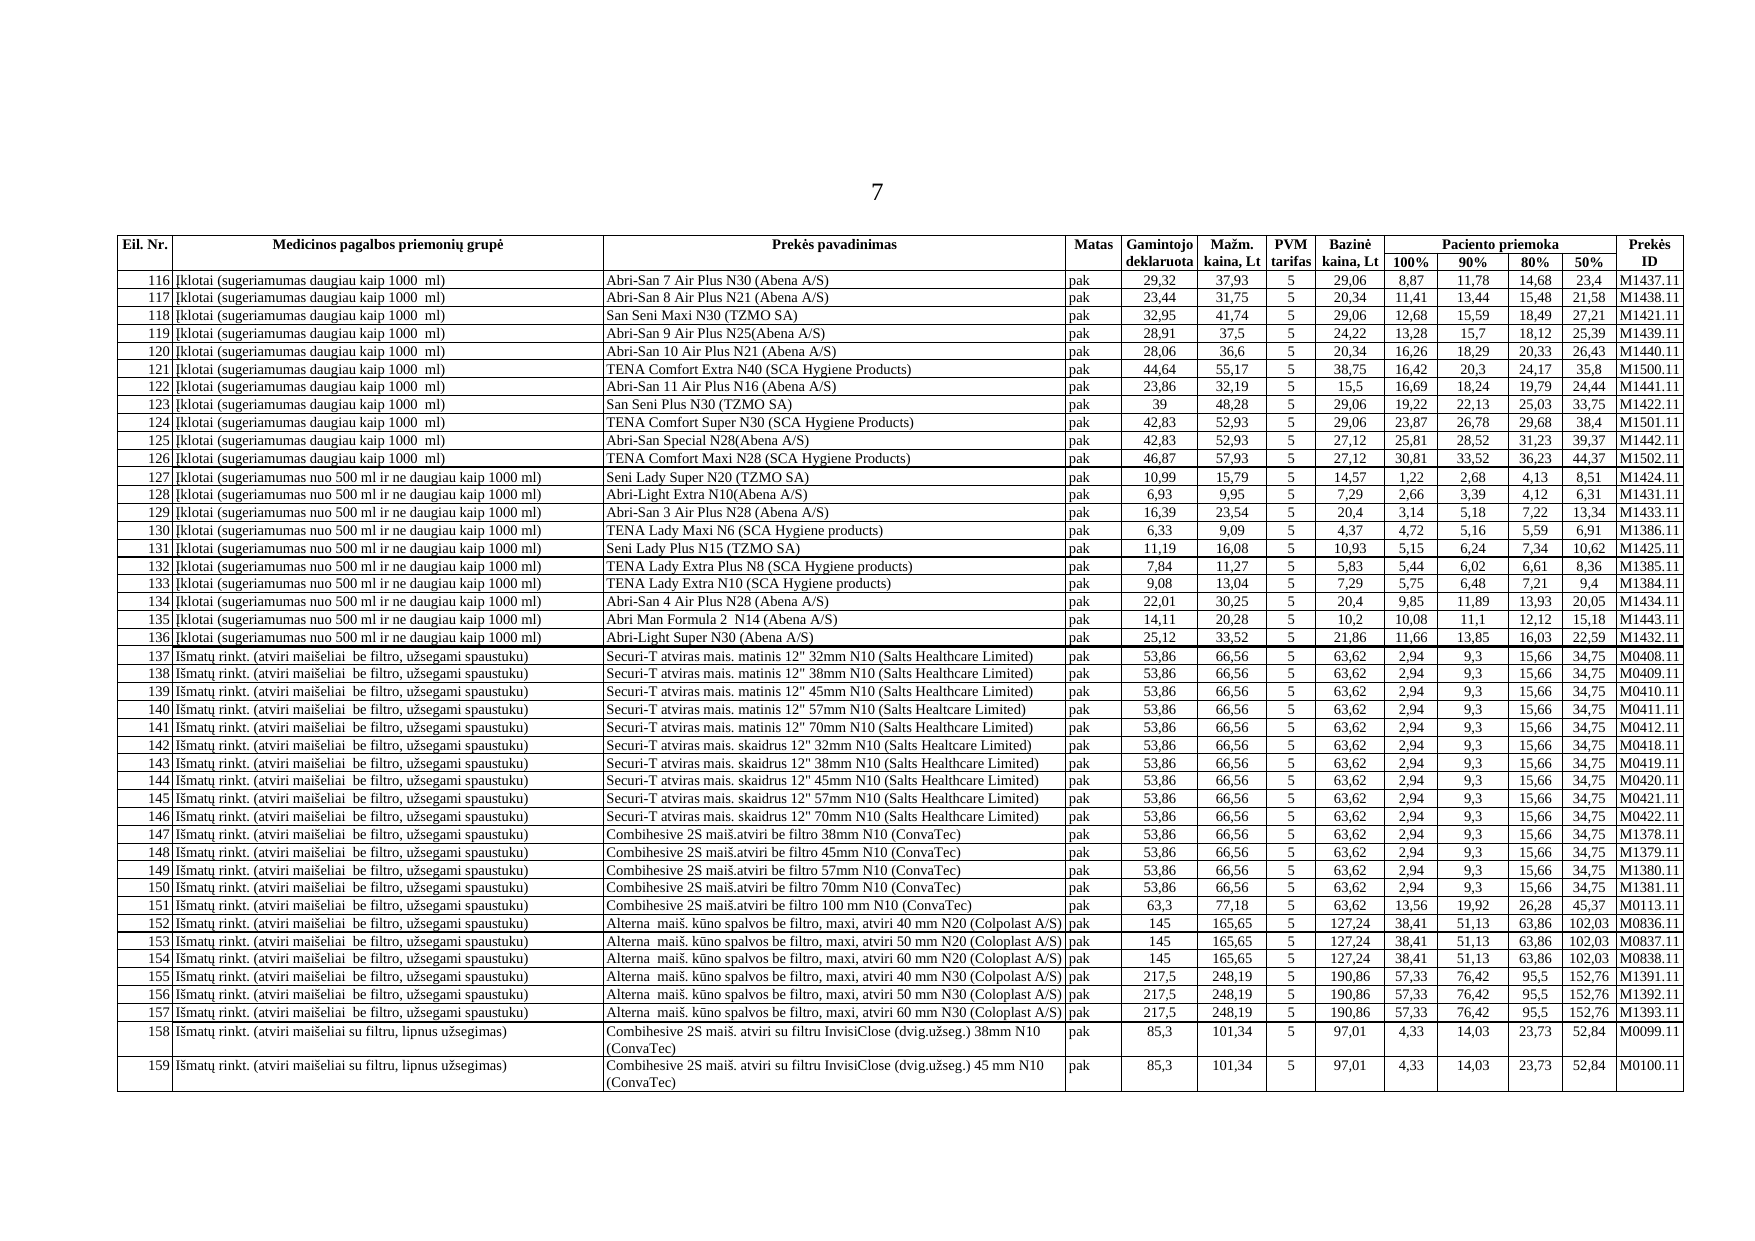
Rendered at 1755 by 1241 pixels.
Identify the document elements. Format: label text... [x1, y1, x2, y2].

table_cell Įklotai (sugeriamumas daugiau kaip 1000 ml) [173, 343, 603, 359]
table_cell 5 [1267, 790, 1315, 807]
table_cell pak [1066, 325, 1121, 342]
table_cell M0838.11 [1617, 950, 1683, 967]
table_cell 34,75 [1563, 665, 1616, 682]
table_cell Išmatų rinkt. (atviri maišeliai be filtro, užsegami spaustuku) [173, 986, 603, 1003]
table_cell 5 [1267, 575, 1315, 592]
table_cell M0113.11 [1617, 897, 1683, 914]
table_cell 9,3 [1438, 737, 1508, 753]
table_cell [110, 449, 117, 466]
table_cell pak [1066, 701, 1121, 718]
table_cell 15,79 [1198, 468, 1266, 485]
table_cell 53,86 [1122, 683, 1197, 700]
table_cell 38,41 [1385, 933, 1437, 949]
table_cell [110, 736, 117, 753]
table_cell 5 [1267, 325, 1315, 342]
table_cell 119 [118, 325, 172, 342]
table_header [110, 235, 117, 252]
table_cell Išmatų rinkt. (atviri maišeliai be filtro, užsegami spaustuku) [173, 683, 603, 700]
table_cell 52,93 [1198, 432, 1266, 448]
table_cell 11,89 [1438, 593, 1508, 610]
table_cell Išmatų rinkt. (atviri maišeliai su filtru, lipnus užsegimas) [173, 1023, 603, 1056]
table_cell 15,66 [1509, 754, 1562, 771]
table_cell Išmatų rinkt. (atviri maišeliai be filtro, užsegami spaustuku) [173, 1004, 603, 1021]
table_cell Įklotai (sugeriamumas nuo 500 ml ir ne daugiau kaip 1000 ml) [173, 611, 603, 628]
table_cell [110, 949, 117, 967]
table_cell 23,54 [1198, 504, 1266, 521]
table_cell 50% [1563, 254, 1616, 270]
table_cell pak [1066, 504, 1121, 521]
table_cell 57,33 [1385, 968, 1437, 985]
table_cell Įklotai (sugeriamumas daugiau kaip 1000 ml) [173, 360, 603, 377]
table_cell 6,48 [1438, 575, 1508, 592]
table_cell 63,62 [1316, 844, 1384, 860]
table_cell 16,69 [1385, 378, 1437, 395]
table_cell M1501.11 [1617, 414, 1683, 431]
table_cell 34,75 [1563, 772, 1616, 789]
table_cell [110, 431, 117, 448]
table_cell 122 [118, 378, 172, 395]
table_cell Abri-Light Extra N10(Abena A/S) [604, 486, 1065, 503]
table_cell 9,3 [1438, 808, 1508, 824]
table_cell 5 [1267, 950, 1315, 967]
table_cell Combihesive 2S maiš.atviri be filtro 70mm N10 (ConvaTec) [604, 879, 1065, 896]
table_cell 39,37 [1563, 432, 1616, 448]
table_cell M1422.11 [1617, 396, 1683, 413]
table_cell 7,29 [1316, 486, 1384, 503]
table_cell 5 [1267, 968, 1315, 985]
table_cell Išmatų rinkt. (atviri maišeliai be filtro, užsegami spaustuku) [173, 772, 603, 789]
table_cell [110, 664, 117, 682]
table_cell 5 [1267, 648, 1315, 664]
table_cell [110, 324, 117, 342]
table_cell 15,7 [1438, 325, 1508, 342]
table_cell 12,68 [1385, 307, 1437, 324]
table_cell 141 [118, 719, 172, 736]
table_cell 23,86 [1122, 378, 1197, 395]
table_cell 27,12 [1316, 432, 1384, 448]
table_cell 15,66 [1509, 808, 1562, 824]
table_cell 51,13 [1438, 933, 1508, 949]
table_cell 2,94 [1385, 772, 1437, 789]
table_header Matas [1066, 236, 1121, 270]
table_cell 34,75 [1563, 844, 1616, 860]
table_cell 42,83 [1122, 432, 1197, 448]
table_cell 5 [1267, 504, 1315, 521]
table_cell Išmatų rinkt. (atviri maišeliai be filtro, užsegami spaustuku) [173, 897, 603, 914]
table_cell Alterna maiš. kūno spalvos be filtro, maxi, atviri 60 mm N30 (Coloplast A/S) [604, 1004, 1065, 1021]
table_cell 9,08 [1122, 575, 1197, 592]
table_cell 66,56 [1198, 879, 1266, 896]
table_cell 5 [1267, 540, 1315, 556]
table_cell 6,93 [1122, 486, 1197, 503]
table_cell 9,3 [1438, 665, 1508, 682]
table_cell 38,4 [1563, 414, 1616, 431]
table_cell 36,23 [1509, 450, 1562, 466]
table_cell M1440.11 [1617, 343, 1683, 359]
table_cell 63,62 [1316, 683, 1384, 700]
table_cell 18,29 [1438, 343, 1508, 359]
table_cell 33,52 [1438, 450, 1508, 466]
table_cell Išmatų rinkt. (atviri maišeliai be filtro, užsegami spaustuku) [173, 701, 603, 718]
table_cell 10,08 [1385, 611, 1437, 628]
table_cell 248,19 [1198, 968, 1266, 985]
table_cell pak [1066, 629, 1121, 645]
table_cell 66,56 [1198, 719, 1266, 736]
table_cell 63,62 [1316, 754, 1384, 771]
table_cell 76,42 [1438, 968, 1508, 985]
table_cell pak [1066, 950, 1121, 967]
table_cell 57,33 [1385, 1004, 1437, 1021]
table_cell 63,62 [1316, 826, 1384, 842]
table_cell 5 [1267, 522, 1315, 538]
table_cell M0100.11 [1617, 1057, 1683, 1091]
table_cell M1432.11 [1617, 629, 1683, 645]
table_cell 8,36 [1563, 558, 1616, 574]
table_cell 2,68 [1438, 468, 1508, 485]
table_cell 34,75 [1563, 683, 1616, 700]
table_cell 20,05 [1563, 593, 1616, 610]
table_cell 217,5 [1122, 1004, 1197, 1021]
table_cell Įklotai (sugeriamumas nuo 500 ml ir ne daugiau kaip 1000 ml) [173, 558, 603, 574]
table_cell 5 [1267, 468, 1315, 485]
table_cell 44,37 [1563, 450, 1616, 466]
table_cell 5 [1267, 915, 1315, 931]
table_cell 11,1 [1438, 611, 1508, 628]
table_cell Išmatų rinkt. (atviri maišeliai be filtro, užsegami spaustuku) [173, 844, 603, 860]
table_cell 51,13 [1438, 915, 1508, 931]
table_cell 25,39 [1563, 325, 1616, 342]
table_cell pak [1066, 575, 1121, 592]
table_cell 63,62 [1316, 648, 1384, 664]
table_cell 30,25 [1198, 593, 1266, 610]
table_cell TENA Comfort Maxi N28 (SCA Hygiene Products) [604, 450, 1065, 466]
table_cell 15,66 [1509, 826, 1562, 842]
table_cell [110, 359, 117, 377]
table_cell 5 [1267, 414, 1315, 431]
table_cell 24,44 [1563, 378, 1616, 395]
table_cell Alterna maiš. kūno spalvos be filtro, maxi, atviri 50 mm N20 (Coloplast A/S) [604, 933, 1065, 949]
table_cell 9,3 [1438, 701, 1508, 718]
table_cell Abri-San 7 Air Plus N30 (Abena A/S) [604, 271, 1065, 288]
table_cell pak [1066, 968, 1121, 985]
table_cell Seni Lady Super N20 (TZMO SA) [604, 468, 1065, 485]
table_cell 66,56 [1198, 648, 1266, 664]
table_cell 149 [118, 861, 172, 878]
table_cell 148 [118, 844, 172, 860]
table_cell 5 [1267, 933, 1315, 949]
table_cell pak [1066, 737, 1121, 753]
table_cell 57,33 [1385, 986, 1437, 1003]
table_cell [110, 1021, 117, 1056]
table_cell [110, 807, 117, 824]
table_cell 4,33 [1385, 1057, 1437, 1091]
table_cell 134 [118, 593, 172, 610]
table_cell 5 [1267, 307, 1315, 324]
table_cell 20,33 [1509, 343, 1562, 359]
table_cell pak [1066, 844, 1121, 860]
table_cell 19,79 [1509, 378, 1562, 395]
table_cell Įklotai (sugeriamumas daugiau kaip 1000 ml) [173, 271, 603, 288]
table_cell Išmatų rinkt. (atviri maišeliai be filtro, užsegami spaustuku) [173, 933, 603, 949]
table_cell 26,78 [1438, 414, 1508, 431]
table_cell 26,43 [1563, 343, 1616, 359]
table_cell 9,3 [1438, 879, 1508, 896]
table_cell 22,13 [1438, 396, 1508, 413]
table_cell M1434.11 [1617, 593, 1683, 610]
table_cell 25,12 [1122, 629, 1197, 645]
table_cell 100% [1385, 254, 1437, 270]
table_cell 53,86 [1122, 879, 1197, 896]
table_cell 63,62 [1316, 861, 1384, 878]
table_cell 165,65 [1198, 915, 1266, 931]
table_cell [110, 521, 117, 538]
table_cell M1502.11 [1617, 450, 1683, 466]
table_cell pak [1066, 1057, 1121, 1091]
table_cell 63,62 [1316, 879, 1384, 896]
table_cell 15,66 [1509, 665, 1562, 682]
table_cell 37,5 [1198, 325, 1266, 342]
table_cell Įklotai (sugeriamumas daugiau kaip 1000 ml) [173, 325, 603, 342]
table_cell 66,56 [1198, 701, 1266, 718]
table_cell 42,83 [1122, 414, 1197, 431]
table_cell 8,51 [1563, 468, 1616, 485]
table_cell 5 [1267, 808, 1315, 824]
table_cell 63,86 [1509, 950, 1562, 967]
table_cell Combihesive 2S maiš. atviri su filtru InvisiClose (dvig.užseg.) 38mm N10 (ConvaTec) [604, 1023, 1065, 1056]
table_cell 14,68 [1509, 271, 1562, 288]
table_cell 144 [118, 772, 172, 789]
table_cell 145 [1122, 915, 1197, 931]
table_cell pak [1066, 683, 1121, 700]
table_cell Abri-Light Super N30 (Abena A/S) [604, 629, 1065, 645]
table_cell 20,28 [1198, 611, 1266, 628]
table_cell 133 [118, 575, 172, 592]
table_cell Išmatų rinkt. (atviri maišeliai be filtro, užsegami spaustuku) [173, 665, 603, 682]
table_cell pak [1066, 772, 1121, 789]
table_cell 5 [1267, 558, 1315, 574]
table_cell 29,06 [1316, 307, 1384, 324]
table_cell 90% [1438, 254, 1508, 270]
table_cell 15,18 [1563, 611, 1616, 628]
table_cell 63,3 [1122, 897, 1197, 914]
table_cell 28,91 [1122, 325, 1197, 342]
table_cell Securi-T atviras mais. matinis 12" 70mm N10 (Salts Healthcare Limited) [604, 719, 1065, 736]
table_cell 53,86 [1122, 826, 1197, 842]
table_cell M0408.11 [1617, 648, 1683, 664]
table_cell 63,62 [1316, 897, 1384, 914]
table_cell Išmatų rinkt. (atviri maišeliai be filtro, užsegami spaustuku) [173, 826, 603, 842]
table_cell 7,29 [1316, 575, 1384, 592]
table_cell 52,84 [1563, 1057, 1616, 1091]
table_cell M0836.11 [1617, 915, 1683, 931]
table_cell 5 [1267, 772, 1315, 789]
table_cell 152 [118, 915, 172, 931]
table_cell Securi-T atviras mais. matinis 12" 57mm N10 (Salts Healtcare Limited) [604, 701, 1065, 718]
table_cell 20,3 [1438, 360, 1508, 377]
table_cell Įklotai (sugeriamumas daugiau kaip 1000 ml) [173, 378, 603, 395]
table_cell 11,41 [1385, 289, 1437, 306]
table_cell 32,95 [1122, 307, 1197, 324]
table_cell [110, 1056, 117, 1091]
table_cell 5 [1267, 289, 1315, 306]
table_cell Išmatų rinkt. (atviri maišeliai be filtro, užsegami spaustuku) [173, 754, 603, 771]
table_cell Securi-T atviras mais. skaidrus 12" 57mm N10 (Salts Healthcare Limited) [604, 790, 1065, 807]
table_cell 29,06 [1316, 271, 1384, 288]
table_cell 131 [118, 540, 172, 556]
table_cell 102,03 [1563, 933, 1616, 949]
table_cell 5 [1267, 629, 1315, 645]
table_cell 2,94 [1385, 826, 1437, 842]
table_cell 165,65 [1198, 950, 1266, 967]
table_cell 11,78 [1438, 271, 1508, 288]
table_cell Įklotai (sugeriamumas daugiau kaip 1000 ml) [173, 414, 603, 431]
table_cell 53,86 [1122, 790, 1197, 807]
table_cell M1500.11 [1617, 360, 1683, 377]
table_cell 14,03 [1438, 1057, 1508, 1091]
table_cell 18,49 [1509, 307, 1562, 324]
table_cell 2,94 [1385, 719, 1437, 736]
table_cell 37,93 [1198, 271, 1266, 288]
table_cell 102,03 [1563, 915, 1616, 931]
table_cell 52,84 [1563, 1023, 1616, 1056]
table_cell [110, 753, 117, 771]
table_cell M1393.11 [1617, 1004, 1683, 1021]
table_cell 25,81 [1385, 432, 1437, 448]
table_cell 4,33 [1385, 1023, 1437, 1056]
table_cell 35,8 [1563, 360, 1616, 377]
table_cell pak [1066, 826, 1121, 842]
table_cell Išmatų rinkt. (atviri maišeliai be filtro, užsegami spaustuku) [173, 790, 603, 807]
table_cell [110, 485, 117, 503]
table_cell 9,3 [1438, 844, 1508, 860]
table_cell Įklotai (sugeriamumas daugiau kaip 1000 ml) [173, 396, 603, 413]
table_cell 14,11 [1122, 611, 1197, 628]
table_cell 2,94 [1385, 844, 1437, 860]
table_cell 10,93 [1316, 540, 1384, 556]
table_cell M1441.11 [1617, 378, 1683, 395]
table_cell 1,22 [1385, 468, 1437, 485]
table_cell 34,75 [1563, 719, 1616, 736]
table_cell TENA Comfort Super N30 (SCA Hygiene Products) [604, 414, 1065, 431]
table_cell Securi-T atviras mais. matinis 12" 45mm N10 (Salts Healthcare Limited) [604, 683, 1065, 700]
table_cell Įklotai (sugeriamumas nuo 500 ml ir ne daugiau kaip 1000 ml) [173, 486, 603, 503]
table_cell 5 [1267, 486, 1315, 503]
table_cell 76,42 [1438, 1004, 1508, 1021]
table_cell Įklotai (sugeriamumas daugiau kaip 1000 ml) [173, 450, 603, 466]
table_cell 29,06 [1316, 414, 1384, 431]
table_cell 30,81 [1385, 450, 1437, 466]
table_cell 66,56 [1198, 772, 1266, 789]
table_cell Išmatų rinkt. (atviri maišeliai be filtro, užsegami spaustuku) [173, 915, 603, 931]
table_cell 66,56 [1198, 844, 1266, 860]
table_cell 15,66 [1509, 648, 1562, 664]
table_cell 31,23 [1509, 432, 1562, 448]
table_cell Securi-T atviras mais. skaidrus 12" 45mm N10 (Salts Healthcare Limited) [604, 772, 1065, 789]
table_cell Securi-T atviras mais. skaidrus 12" 70mm N10 (Salts Healthcare Limited) [604, 808, 1065, 824]
table_cell Abri-San 8 Air Plus N21 (Abena A/S) [604, 289, 1065, 306]
table_cell 10,62 [1563, 540, 1616, 556]
table_cell Išmatų rinkt. (atviri maišeliai be filtro, užsegami spaustuku) [173, 719, 603, 736]
table_cell 129 [118, 504, 172, 521]
table_cell 29,32 [1122, 271, 1197, 288]
table_cell 5 [1267, 754, 1315, 771]
table_cell pak [1066, 879, 1121, 896]
table_cell [110, 466, 117, 485]
table_cell 5,16 [1438, 522, 1508, 538]
table_cell Abri-San 9 Air Plus N25(Abena A/S) [604, 325, 1065, 342]
table_cell M1379.11 [1617, 844, 1683, 860]
table_cell 5,18 [1438, 504, 1508, 521]
table_cell 127,24 [1316, 933, 1384, 949]
table_cell 127,24 [1316, 950, 1384, 967]
table_cell M1433.11 [1617, 504, 1683, 521]
table_cell 124 [118, 414, 172, 431]
table_cell 13,34 [1563, 504, 1616, 521]
table_cell [110, 860, 117, 878]
table_cell Seni Lady Plus N15 (TZMO SA) [604, 540, 1065, 556]
table_cell [110, 610, 117, 628]
table_cell M1378.11 [1617, 826, 1683, 842]
table_cell 9,3 [1438, 719, 1508, 736]
table_cell pak [1066, 378, 1121, 395]
table_cell 101,34 [1198, 1023, 1266, 1056]
table_cell Išmatų rinkt. (atviri maišeliai be filtro, užsegami spaustuku) [173, 968, 603, 985]
table_cell 5 [1267, 897, 1315, 914]
table_cell Įklotai (sugeriamumas nuo 500 ml ir ne daugiau kaip 1000 ml) [173, 468, 603, 485]
table_cell 63,86 [1509, 915, 1562, 931]
table_cell TENA Lady Maxi N6 (SCA Hygiene products) [604, 522, 1065, 538]
table_cell 21,58 [1563, 289, 1616, 306]
table_cell Įklotai (sugeriamumas daugiau kaip 1000 ml) [173, 289, 603, 306]
table_cell 145 [1122, 933, 1197, 949]
table_cell Securi-T atviras mais. skaidrus 12" 32mm N10 (Salts Healtcare Limited) [604, 737, 1065, 753]
table_header PVM tarifas (%) [1267, 236, 1315, 270]
table_cell Securi-T atviras mais. matinis 12" 38mm N10 (Salts Healthcare Limited) [604, 665, 1065, 682]
table_cell 5 [1267, 665, 1315, 682]
table_cell [110, 253, 117, 270]
table_cell 5 [1267, 844, 1315, 860]
table_cell 66,56 [1198, 665, 1266, 682]
table_cell 10,2 [1316, 611, 1384, 628]
table_cell 190,86 [1316, 968, 1384, 985]
table_cell pak [1066, 719, 1121, 736]
table_cell 157 [118, 1004, 172, 1021]
table_cell 143 [118, 754, 172, 771]
table_cell 165,65 [1198, 933, 1266, 949]
table_cell 152,76 [1563, 1004, 1616, 1021]
table_cell 22,59 [1563, 629, 1616, 645]
table_cell [110, 843, 117, 860]
table_cell [110, 306, 117, 324]
table_cell 2,94 [1385, 683, 1437, 700]
table_cell pak [1066, 468, 1121, 485]
table_cell pak [1066, 343, 1121, 359]
table_cell 18,12 [1509, 325, 1562, 342]
table_cell pak [1066, 414, 1121, 431]
table_cell 7,22 [1509, 504, 1562, 521]
table_cell 12,12 [1509, 611, 1562, 628]
table_cell Abri-San 10 Air Plus N21 (Abena A/S) [604, 343, 1065, 359]
table_cell 32,19 [1198, 378, 1266, 395]
table_cell 38,41 [1385, 950, 1437, 967]
table_cell 101,34 [1198, 1057, 1266, 1091]
table_cell M0099.11 [1617, 1023, 1683, 1056]
table_cell 142 [118, 737, 172, 753]
table_cell 63,62 [1316, 719, 1384, 736]
table_cell 135 [118, 611, 172, 628]
table_cell 121 [118, 360, 172, 377]
table_cell 4,72 [1385, 522, 1437, 538]
table_cell 139 [118, 683, 172, 700]
table_cell 126 [118, 450, 172, 466]
table_cell 4,12 [1509, 486, 1562, 503]
table_cell 7,34 [1509, 540, 1562, 556]
table_cell 9,4 [1563, 575, 1616, 592]
table_cell pak [1066, 558, 1121, 574]
table_cell 102,03 [1563, 950, 1616, 967]
table_cell 24,22 [1316, 325, 1384, 342]
table_cell 77,18 [1198, 897, 1266, 914]
table_cell 154 [118, 950, 172, 967]
table_cell 136 [118, 629, 172, 645]
table_cell pak [1066, 915, 1121, 931]
table_cell San Seni Plus N30 (TZMO SA) [604, 396, 1065, 413]
table_cell 11,19 [1122, 540, 1197, 556]
table_cell pak [1066, 360, 1121, 377]
table_cell 19,22 [1385, 396, 1437, 413]
table_cell 130 [118, 522, 172, 538]
table_cell pak [1066, 1023, 1121, 1056]
table_cell 9,3 [1438, 861, 1508, 878]
table_cell 13,28 [1385, 325, 1437, 342]
table_cell [110, 1003, 117, 1021]
table_cell 16,08 [1198, 540, 1266, 556]
table_cell 13,56 [1385, 897, 1437, 914]
table_cell 95,5 [1509, 968, 1562, 985]
table_cell 5 [1267, 826, 1315, 842]
table_cell M1425.11 [1617, 540, 1683, 556]
table_cell 33,52 [1198, 629, 1266, 645]
table_cell pak [1066, 808, 1121, 824]
table_cell 2,94 [1385, 737, 1437, 753]
table_cell pak [1066, 593, 1121, 610]
table_cell [110, 342, 117, 359]
table_cell 48,28 [1198, 396, 1266, 413]
table_cell 15,66 [1509, 844, 1562, 860]
table_cell San Seni Maxi N30 (TZMO SA) [604, 307, 1065, 324]
table_cell M0418.11 [1617, 737, 1683, 753]
table_cell Combihesive 2S maiš.atviri be filtro 38mm N10 (ConvaTec) [604, 826, 1065, 842]
table_cell 53,86 [1122, 772, 1197, 789]
table_cell 44,64 [1122, 360, 1197, 377]
table_cell [110, 914, 117, 931]
table_cell 13,44 [1438, 289, 1508, 306]
table_cell M0412.11 [1617, 719, 1683, 736]
table_cell 14,03 [1438, 1023, 1508, 1056]
table_cell 52,93 [1198, 414, 1266, 431]
table_cell 156 [118, 986, 172, 1003]
table_cell 15,59 [1438, 307, 1508, 324]
table_cell 63,62 [1316, 808, 1384, 824]
table_cell 15,66 [1509, 719, 1562, 736]
table_cell pak [1066, 271, 1121, 288]
table_cell Įklotai (sugeriamumas nuo 500 ml ir ne daugiau kaip 1000 ml) [173, 540, 603, 556]
table_cell 9,09 [1198, 522, 1266, 538]
table_cell 5 [1267, 719, 1315, 736]
table_cell 137 [118, 646, 172, 664]
table_cell 127 [118, 467, 172, 485]
table_cell 6,24 [1438, 540, 1508, 556]
table_cell M1385.11 [1617, 558, 1683, 574]
table_cell 53,86 [1122, 754, 1197, 771]
table_cell 63,62 [1316, 772, 1384, 789]
table_cell 34,75 [1563, 737, 1616, 753]
table_cell 66,56 [1198, 826, 1266, 842]
table_cell 23,87 [1385, 414, 1437, 431]
table_cell 28,52 [1438, 432, 1508, 448]
table_cell 5 [1267, 683, 1315, 700]
table_cell 150 [118, 879, 172, 896]
table_cell 38,75 [1316, 360, 1384, 377]
table_cell 248,19 [1198, 1004, 1266, 1021]
table_cell 63,62 [1316, 701, 1384, 718]
table_cell 155 [118, 968, 172, 985]
table_cell 15,5 [1316, 378, 1384, 395]
table_cell 147 [118, 826, 172, 842]
table_cell Įklotai (sugeriamumas nuo 500 ml ir ne daugiau kaip 1000 ml) [173, 593, 603, 610]
table_cell 15,66 [1509, 701, 1562, 718]
table_cell 132 [118, 558, 172, 574]
table_cell [110, 931, 117, 949]
table_cell [110, 539, 117, 556]
table_cell 159 [118, 1057, 172, 1091]
table_cell M0420.11 [1617, 772, 1683, 789]
table_cell 5 [1267, 343, 1315, 359]
table_cell 5,83 [1316, 558, 1384, 574]
table_cell 53,86 [1122, 844, 1197, 860]
table_cell 2,94 [1385, 861, 1437, 878]
table_cell Alterna maiš. kūno spalvos be filtro, maxi, atviri 60 mm N20 (Coloplast A/S) [604, 950, 1065, 967]
table_cell 21,86 [1316, 629, 1384, 645]
table_cell 117 [118, 289, 172, 306]
table_cell 5,44 [1385, 558, 1437, 574]
table_cell Securi-T atviras mais. matinis 12" 32mm N10 (Salts Healthcare Limited) [604, 648, 1065, 664]
table_cell 13,04 [1198, 575, 1266, 592]
table_cell M1424.11 [1617, 468, 1683, 485]
table_cell 5 [1267, 879, 1315, 896]
table_cell 2,94 [1385, 665, 1437, 682]
table_cell 248,19 [1198, 986, 1266, 1003]
table_cell 151 [118, 897, 172, 914]
table_cell 41,74 [1198, 307, 1266, 324]
table_cell 46,87 [1122, 450, 1197, 466]
table_cell 80% [1509, 254, 1562, 270]
table_cell M1438.11 [1617, 289, 1683, 306]
table_cell M1439.11 [1617, 325, 1683, 342]
table_cell pak [1066, 986, 1121, 1003]
table_cell 5 [1267, 861, 1315, 878]
table_cell 158 [118, 1022, 172, 1056]
table_cell 23,73 [1509, 1023, 1562, 1056]
table_cell 6,61 [1509, 558, 1562, 574]
table_cell pak [1066, 450, 1121, 466]
table_cell 34,75 [1563, 754, 1616, 771]
table_cell 63,62 [1316, 665, 1384, 682]
table_cell M1421.11 [1617, 307, 1683, 324]
table_cell [110, 592, 117, 610]
table_cell 5 [1267, 737, 1315, 753]
table_cell 66,56 [1198, 737, 1266, 753]
table_cell TENA Comfort Extra N40 (SCA Hygiene Products) [604, 360, 1065, 377]
table_cell 53,86 [1122, 737, 1197, 753]
table_cell 5 [1267, 432, 1315, 448]
table_cell 11,66 [1385, 629, 1437, 645]
table_cell 23,44 [1122, 289, 1197, 306]
table_cell 5 [1267, 396, 1315, 413]
table_cell M0410.11 [1617, 683, 1683, 700]
table_cell 10,99 [1122, 468, 1197, 485]
table_cell 3,39 [1438, 486, 1508, 503]
table_cell 31,75 [1198, 289, 1266, 306]
table_cell 145 [118, 790, 172, 807]
table_cell 34,75 [1563, 808, 1616, 824]
table_cell 34,75 [1563, 790, 1616, 807]
table_cell 8,87 [1385, 271, 1437, 288]
table_cell 9,95 [1198, 486, 1266, 503]
table_cell Abri-San Special N28(Abena A/S) [604, 432, 1065, 448]
table_cell 23,73 [1509, 1057, 1562, 1091]
table_cell 16,26 [1385, 343, 1437, 359]
table_cell 116 [118, 271, 172, 288]
table_cell Įklotai (sugeriamumas nuo 500 ml ir ne daugiau kaip 1000 ml) [173, 629, 603, 645]
table_cell 14,57 [1316, 468, 1384, 485]
table_cell 138 [118, 665, 172, 682]
table_cell 20,4 [1316, 593, 1384, 610]
table_cell 85,3 [1122, 1057, 1197, 1091]
table_cell pak [1066, 611, 1121, 628]
table_cell 95,5 [1509, 986, 1562, 1003]
table_cell M0421.11 [1617, 790, 1683, 807]
table_cell [110, 413, 117, 431]
table_cell M1391.11 [1617, 968, 1683, 985]
table_cell pak [1066, 861, 1121, 878]
table_cell 7,84 [1122, 558, 1197, 574]
table_cell 4,13 [1509, 468, 1562, 485]
table_cell 76,42 [1438, 986, 1508, 1003]
table_cell Išmatų rinkt. (atviri maišeliai be filtro, užsegami spaustuku) [173, 808, 603, 824]
table_cell 2,94 [1385, 808, 1437, 824]
table_header Prekės ID [1617, 236, 1683, 270]
table_cell 15,66 [1509, 879, 1562, 896]
table_cell 39 [1122, 396, 1197, 413]
table_cell M0409.11 [1617, 665, 1683, 682]
table_cell 4,37 [1316, 522, 1384, 538]
table_cell 51,13 [1438, 950, 1508, 967]
table_cell 15,66 [1509, 790, 1562, 807]
table_cell Išmatų rinkt. (atviri maišeliai be filtro, užsegami spaustuku) [173, 861, 603, 878]
table_cell pak [1066, 522, 1121, 538]
table_cell [110, 825, 117, 842]
table_cell M1392.11 [1617, 986, 1683, 1003]
table_cell 5,75 [1385, 575, 1437, 592]
table_cell 9,85 [1385, 593, 1437, 610]
table_cell 85,3 [1122, 1023, 1197, 1056]
table_cell [110, 628, 117, 645]
table_cell pak [1066, 432, 1121, 448]
table_cell 5,59 [1509, 522, 1562, 538]
table_cell Alterna maiš. kūno spalvos be filtro, maxi, atviri 50 mm N30 (Coloplast A/S) [604, 986, 1065, 1003]
table_cell pak [1066, 754, 1121, 771]
table_cell TENA Lady Extra N10 (SCA Hygiene products) [604, 575, 1065, 592]
table_header Prekės pavadinimas [604, 236, 1065, 270]
table_cell 20,34 [1316, 343, 1384, 359]
table_cell 15,48 [1509, 289, 1562, 306]
table_cell Įklotai (sugeriamumas nuo 500 ml ir ne daugiau kaip 1000 ml) [173, 504, 603, 521]
table_cell M1384.11 [1617, 575, 1683, 592]
table_cell pak [1066, 486, 1121, 503]
table_cell 66,56 [1198, 790, 1266, 807]
table_cell 16,42 [1385, 360, 1437, 377]
table_cell 27,21 [1563, 307, 1616, 324]
table_cell Išmatų rinkt. (atviri maišeliai be filtro, užsegami spaustuku) [173, 950, 603, 967]
table_cell 146 [118, 808, 172, 824]
table_cell 16,03 [1509, 629, 1562, 645]
table_cell 6,91 [1563, 522, 1616, 538]
table_cell 152,76 [1563, 968, 1616, 985]
table_cell 190,86 [1316, 1004, 1384, 1021]
table_cell 53,86 [1122, 808, 1197, 824]
table_cell Išmatų rinkt. (atviri maišeliai be filtro, užsegami spaustuku) [173, 648, 603, 664]
table_cell 190,86 [1316, 986, 1384, 1003]
table_cell 34,75 [1563, 648, 1616, 664]
table_cell 5 [1267, 593, 1315, 610]
table_cell 53,86 [1122, 861, 1197, 878]
table_cell 5,15 [1385, 540, 1437, 556]
table_cell 16,39 [1122, 504, 1197, 521]
table_cell pak [1066, 307, 1121, 324]
table_cell 15,66 [1509, 861, 1562, 878]
table_cell 27,12 [1316, 450, 1384, 466]
table_cell 5 [1267, 378, 1315, 395]
table_cell 5 [1267, 450, 1315, 466]
table_cell 11,27 [1198, 558, 1266, 574]
table_cell 25,03 [1509, 396, 1562, 413]
table_cell 2,94 [1385, 754, 1437, 771]
table_cell Alterna maiš. kūno spalvos be filtro, maxi, atviri 40 mm N30 (Colpolast A/S) [604, 968, 1065, 985]
table_cell [110, 556, 117, 574]
table_cell 5 [1267, 1004, 1315, 1021]
table_cell 66,56 [1198, 861, 1266, 878]
table_cell pak [1066, 648, 1121, 664]
table_cell 19,92 [1438, 897, 1508, 914]
table_cell [110, 896, 117, 914]
table_cell Išmatų rinkt. (atviri maišeliai su filtru, lipnus užsegimas) [173, 1057, 603, 1091]
table_cell Combihesive 2S maiš. atviri su filtru InvisiClose (dvig.užseg.) 45 mm N10 (ConvaTec) [604, 1057, 1065, 1091]
table_cell 36,6 [1198, 343, 1266, 359]
table_header Gamintojo deklaruota kaina, Lt [1122, 236, 1197, 270]
table_cell Securi-T atviras mais. skaidrus 12" 38mm N10 (Salts Healthcare Limited) [604, 754, 1065, 771]
table_cell [110, 985, 117, 1003]
table_cell [110, 645, 117, 664]
table_cell 97,01 [1316, 1057, 1384, 1091]
table_cell M1442.11 [1617, 432, 1683, 448]
table_cell Abri-San 3 Air Plus N28 (Abena A/S) [604, 504, 1065, 521]
table_cell 6,02 [1438, 558, 1508, 574]
table_cell 13,85 [1438, 629, 1508, 645]
table_cell 53,86 [1122, 665, 1197, 682]
table_cell M1386.11 [1617, 522, 1683, 538]
table_cell 63,62 [1316, 737, 1384, 753]
table_cell [110, 718, 117, 736]
table_cell 33,75 [1563, 396, 1616, 413]
table_cell pak [1066, 897, 1121, 914]
table_cell 128 [118, 486, 172, 503]
table_cell 217,5 [1122, 986, 1197, 1003]
table_cell 45,37 [1563, 897, 1616, 914]
table_cell Abri-San 4 Air Plus N28 (Abena A/S) [604, 593, 1065, 610]
table_cell 5 [1267, 701, 1315, 718]
table_cell Alterna maiš. kūno spalvos be filtro, maxi, atviri 40 mm N20 (Colpolast A/S) [604, 915, 1065, 931]
table_cell 95,5 [1509, 1004, 1562, 1021]
table_cell 5 [1267, 360, 1315, 377]
table_cell 2,94 [1385, 879, 1437, 896]
table_cell M1437.11 [1617, 271, 1683, 288]
table_cell 34,75 [1563, 879, 1616, 896]
table_cell 24,17 [1509, 360, 1562, 377]
table_cell M1431.11 [1617, 486, 1683, 503]
table_cell 127,24 [1316, 915, 1384, 931]
table_cell pak [1066, 540, 1121, 556]
table_cell 9,3 [1438, 683, 1508, 700]
table_cell 125 [118, 432, 172, 448]
table_cell M1443.11 [1617, 611, 1683, 628]
table_cell M1380.11 [1617, 861, 1683, 878]
table_cell 9,3 [1438, 772, 1508, 789]
table_cell M0837.11 [1617, 933, 1683, 949]
table_cell [110, 967, 117, 985]
table_cell 123 [118, 396, 172, 413]
table_cell 26,28 [1509, 897, 1562, 914]
table_cell 66,56 [1198, 808, 1266, 824]
table_cell 66,56 [1198, 683, 1266, 700]
table_cell 55,17 [1198, 360, 1266, 377]
table_cell 2,94 [1385, 648, 1437, 664]
table_cell pak [1066, 933, 1121, 949]
table_cell Išmatų rinkt. (atviri maišeliai be filtro, užsegami spaustuku) [173, 879, 603, 896]
table_cell Įklotai (sugeriamumas daugiau kaip 1000 ml) [173, 307, 603, 324]
table_cell 9,3 [1438, 790, 1508, 807]
table_cell 29,68 [1509, 414, 1562, 431]
table_cell 6,33 [1122, 522, 1197, 538]
table_cell Įklotai (sugeriamumas nuo 500 ml ir ne daugiau kaip 1000 ml) [173, 575, 603, 592]
table_cell 66,56 [1198, 754, 1266, 771]
table_cell pak [1066, 665, 1121, 682]
table_cell 34,75 [1563, 826, 1616, 842]
table_cell 53,86 [1122, 701, 1197, 718]
table_cell 38,41 [1385, 915, 1437, 931]
table_cell 153 [118, 933, 172, 949]
table_cell 34,75 [1563, 701, 1616, 718]
table_cell [110, 377, 117, 395]
table_cell pak [1066, 790, 1121, 807]
table_cell 23,4 [1563, 271, 1616, 288]
table_cell 28,06 [1122, 343, 1197, 359]
table_cell Abri Man Formula 2 N14 (Abena A/S) [604, 611, 1065, 628]
table_cell 2,94 [1385, 701, 1437, 718]
table_cell 217,5 [1122, 968, 1197, 985]
table_cell 152,76 [1563, 986, 1616, 1003]
table_cell Combihesive 2S maiš.atviri be filtro 45mm N10 (ConvaTec) [604, 844, 1065, 860]
table_cell 5 [1267, 611, 1315, 628]
table_header Mažm. kaina, Lt [1198, 236, 1266, 270]
table_cell pak [1066, 396, 1121, 413]
table_cell M0419.11 [1617, 754, 1683, 771]
table_cell [110, 503, 117, 521]
table_cell Įklotai (sugeriamumas daugiau kaip 1000 ml) [173, 432, 603, 448]
table_cell 53,86 [1122, 719, 1197, 736]
table_cell pak [1066, 1004, 1121, 1021]
table_cell 6,31 [1563, 486, 1616, 503]
table_cell Išmatų rinkt. (atviri maišeliai be filtro, užsegami spaustuku) [173, 737, 603, 753]
table_cell 2,94 [1385, 790, 1437, 807]
table_cell [110, 395, 117, 413]
table_cell 9,3 [1438, 648, 1508, 664]
table_cell 140 [118, 701, 172, 718]
table_cell M0422.11 [1617, 808, 1683, 824]
table_cell 9,3 [1438, 754, 1508, 771]
table_cell [110, 682, 117, 700]
table_cell M0411.11 [1617, 701, 1683, 718]
table_cell 53,86 [1122, 648, 1197, 664]
table_header Medicinos pagalbos priemonių grupė [173, 236, 603, 270]
table_cell Abri-San 11 Air Plus N16 (Abena A/S) [604, 378, 1065, 395]
table_cell 5 [1267, 1023, 1315, 1056]
table_cell 20,34 [1316, 289, 1384, 306]
table_cell 120 [118, 343, 172, 359]
table_cell 9,3 [1438, 826, 1508, 842]
table_cell [110, 288, 117, 306]
table_cell [110, 700, 117, 718]
table_cell 5 [1267, 1057, 1315, 1091]
table_cell 2,66 [1385, 486, 1437, 503]
table_cell 97,01 [1316, 1023, 1384, 1056]
table_cell 18,24 [1438, 378, 1508, 395]
table_header Paciento priemoka [1385, 236, 1616, 252]
table_cell 5 [1267, 986, 1315, 1003]
table_cell [110, 574, 117, 592]
table_cell 34,75 [1563, 861, 1616, 878]
table_cell 63,86 [1509, 933, 1562, 949]
table_cell 63,62 [1316, 790, 1384, 807]
table_cell Combihesive 2S maiš.atviri be filtro 57mm N10 (ConvaTec) [604, 861, 1065, 878]
table_cell [110, 771, 117, 789]
table_cell 22,01 [1122, 593, 1197, 610]
table_cell [110, 789, 117, 807]
table_cell 15,66 [1509, 772, 1562, 789]
table_cell TENA Lady Extra Plus N8 (SCA Hygiene products) [604, 558, 1065, 574]
table_cell 7,21 [1509, 575, 1562, 592]
table_cell 145 [1122, 950, 1197, 967]
table_cell M1381.11 [1617, 879, 1683, 896]
table_cell pak [1066, 289, 1121, 306]
table_cell 20,4 [1316, 504, 1384, 521]
table_cell [110, 878, 117, 896]
table_header Eil. Nr. [118, 236, 172, 270]
table_cell 57,93 [1198, 450, 1266, 466]
table_cell 118 [118, 307, 172, 324]
table_cell 3,14 [1385, 504, 1437, 521]
table_cell 13,93 [1509, 593, 1562, 610]
table_cell 5 [1267, 271, 1315, 288]
table_cell 29,06 [1316, 396, 1384, 413]
table_cell Combihesive 2S maiš.atviri be filtro 100 mm N10 (ConvaTec) [604, 897, 1065, 914]
table_cell 15,66 [1509, 683, 1562, 700]
table_header Bazinė kaina, Lt [1316, 236, 1384, 270]
table_cell Įklotai (sugeriamumas nuo 500 ml ir ne daugiau kaip 1000 ml) [173, 522, 603, 538]
table_cell 15,66 [1509, 737, 1562, 753]
table_cell [110, 270, 117, 288]
